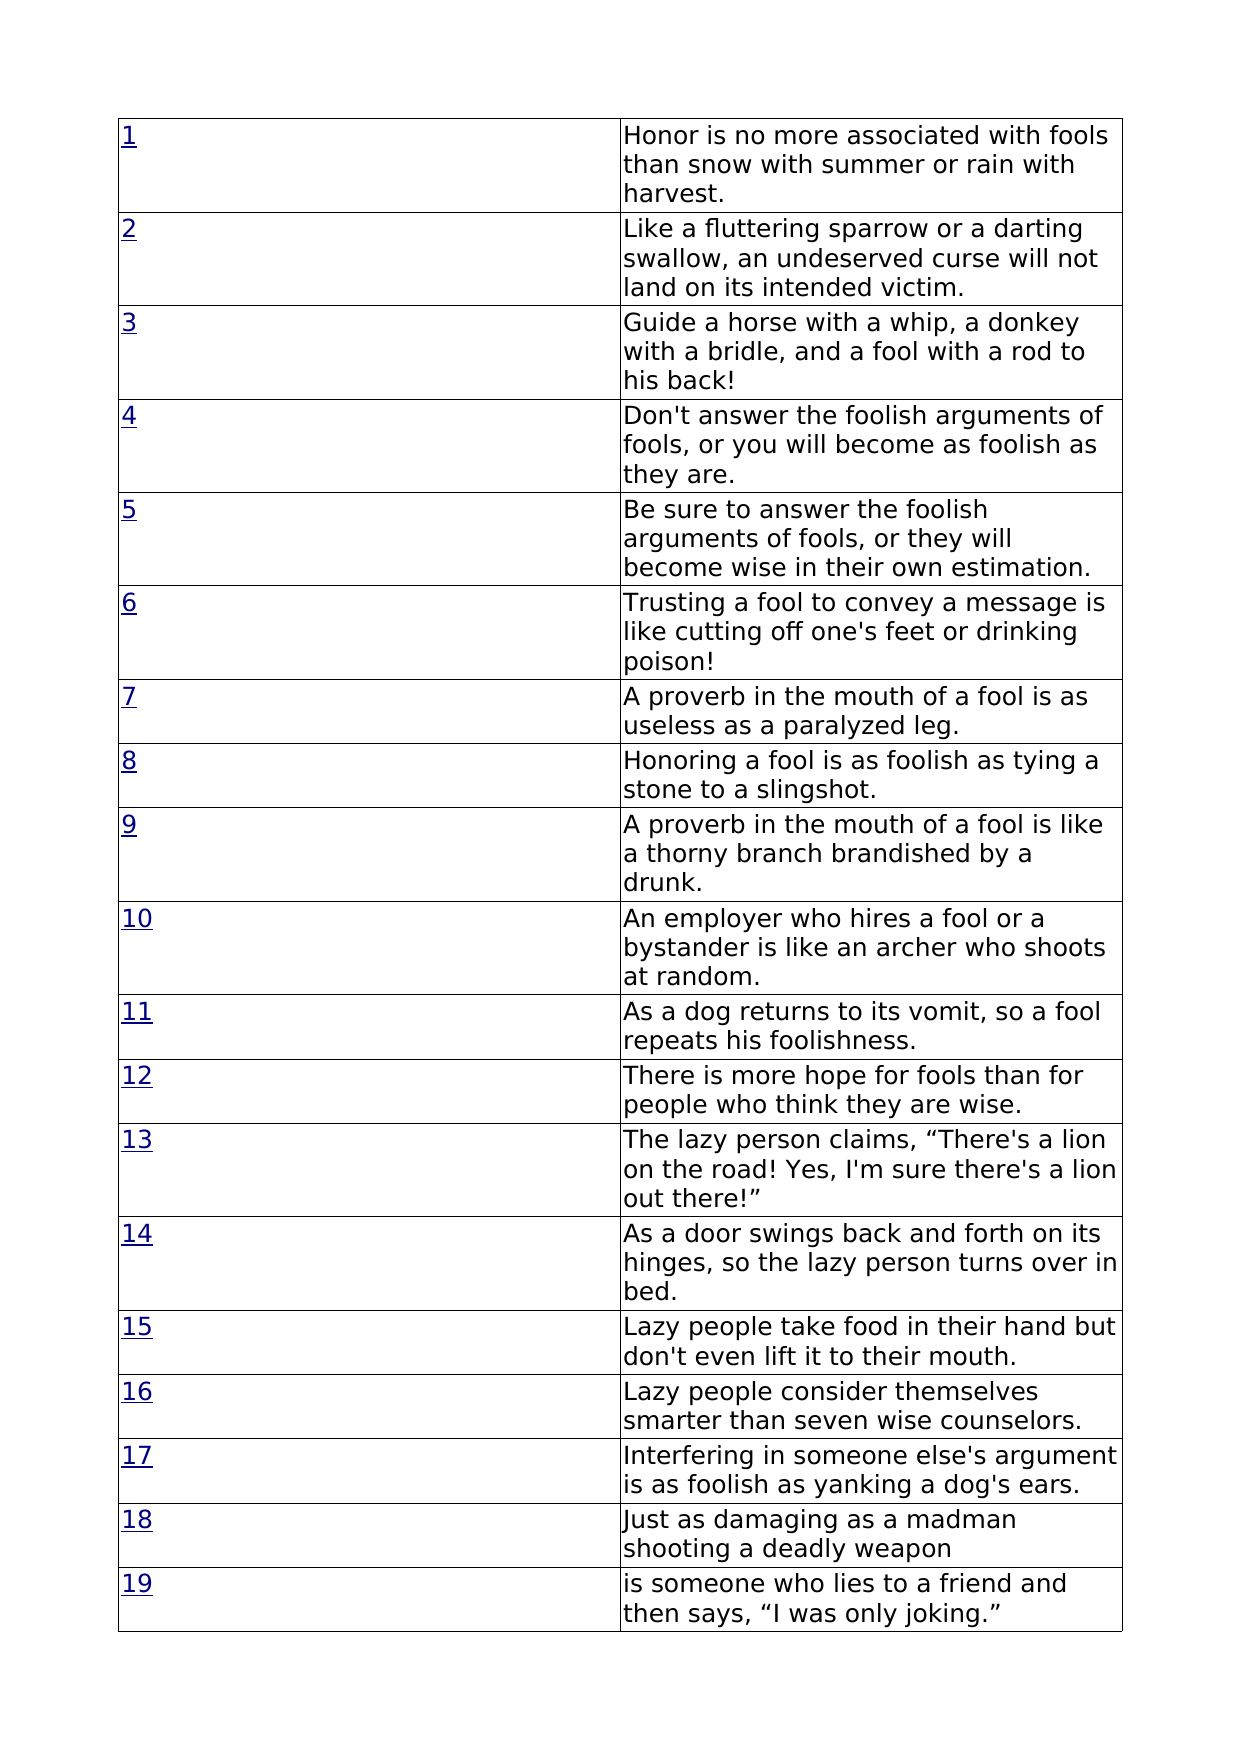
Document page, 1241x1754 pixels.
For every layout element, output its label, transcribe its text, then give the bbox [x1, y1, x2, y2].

table_cell A proverb in the mouth of a fool is like a thorny branch brandished by a drunk. [621, 808, 1122, 901]
table_cell Just as damaging as a madman shooting a deadly weapon [621, 1504, 1122, 1567]
table_cell 17 [119, 1439, 620, 1502]
table_cell There is more hope for fools than for people who think they are wise. [621, 1060, 1122, 1123]
table_cell Honoring a fool is as foolish as tying a stone to a slingshot. [621, 744, 1122, 807]
table_cell Guide a horse with a whip, a donkey with a bridle, and a fool with a rod to his back! [621, 306, 1122, 398]
table_cell Lazy people take food in their hand but don't even lift it to their mouth. [621, 1311, 1122, 1374]
table_cell 11 [119, 995, 620, 1058]
table_cell As a dog returns to its vomit, so a fool repeats his foolishness. [621, 995, 1122, 1058]
table_cell Like a fluttering sparrow or a darting swallow, an undeserved curse will not land on its intended victim. [621, 213, 1122, 305]
table_cell 10 [119, 902, 620, 994]
table_cell A proverb in the mouth of a fool is as useless as a paralyzed leg. [621, 680, 1122, 743]
table_cell 8 [119, 744, 620, 807]
table_cell 14 [119, 1217, 620, 1309]
table_cell 9 [119, 808, 620, 901]
table_cell 18 [119, 1504, 620, 1567]
table_cell 12 [119, 1060, 620, 1123]
table_cell Lazy people consider themselves smarter than seven wise counselors. [621, 1375, 1122, 1438]
table_cell 13 [119, 1124, 620, 1216]
table_cell Trusting a fool to convey a message is like cutting off one's feet or drinking poison! [621, 586, 1122, 679]
table_cell 6 [119, 586, 620, 679]
table_cell 4 [119, 400, 620, 492]
table_cell 19 [119, 1568, 620, 1631]
table_header Honor is no more associated with fools than snow with summer or rain with harvest. [621, 119, 1122, 212]
table_cell An employer who hires a fool or a bystander is like an archer who shoots at random. [621, 902, 1122, 994]
table_cell As a door swings back and forth on its hinges, so the lazy person turns over in bed. [621, 1217, 1122, 1309]
table_header 1 [119, 119, 620, 212]
table_cell is someone who lies to a friend and then says, “I was only joking.” [621, 1568, 1122, 1631]
table_cell The lazy person claims, “There's a lion on the road! Yes, I'm sure there's a lion out there!” [621, 1124, 1122, 1216]
table_cell 3 [119, 306, 620, 398]
table_cell Be sure to answer the foolish arguments of fools, or they will become wise in their own estimation. [621, 493, 1122, 585]
table_cell 5 [119, 493, 620, 585]
table_cell 15 [119, 1311, 620, 1374]
table_cell Interfering in someone else's argument is as foolish as yanking a dog's ears. [621, 1439, 1122, 1502]
table_cell 7 [119, 680, 620, 743]
table_cell 16 [119, 1375, 620, 1438]
table_cell Don't answer the foolish arguments of fools, or you will become as foolish as they are. [621, 400, 1122, 492]
table_cell 2 [119, 213, 620, 305]
